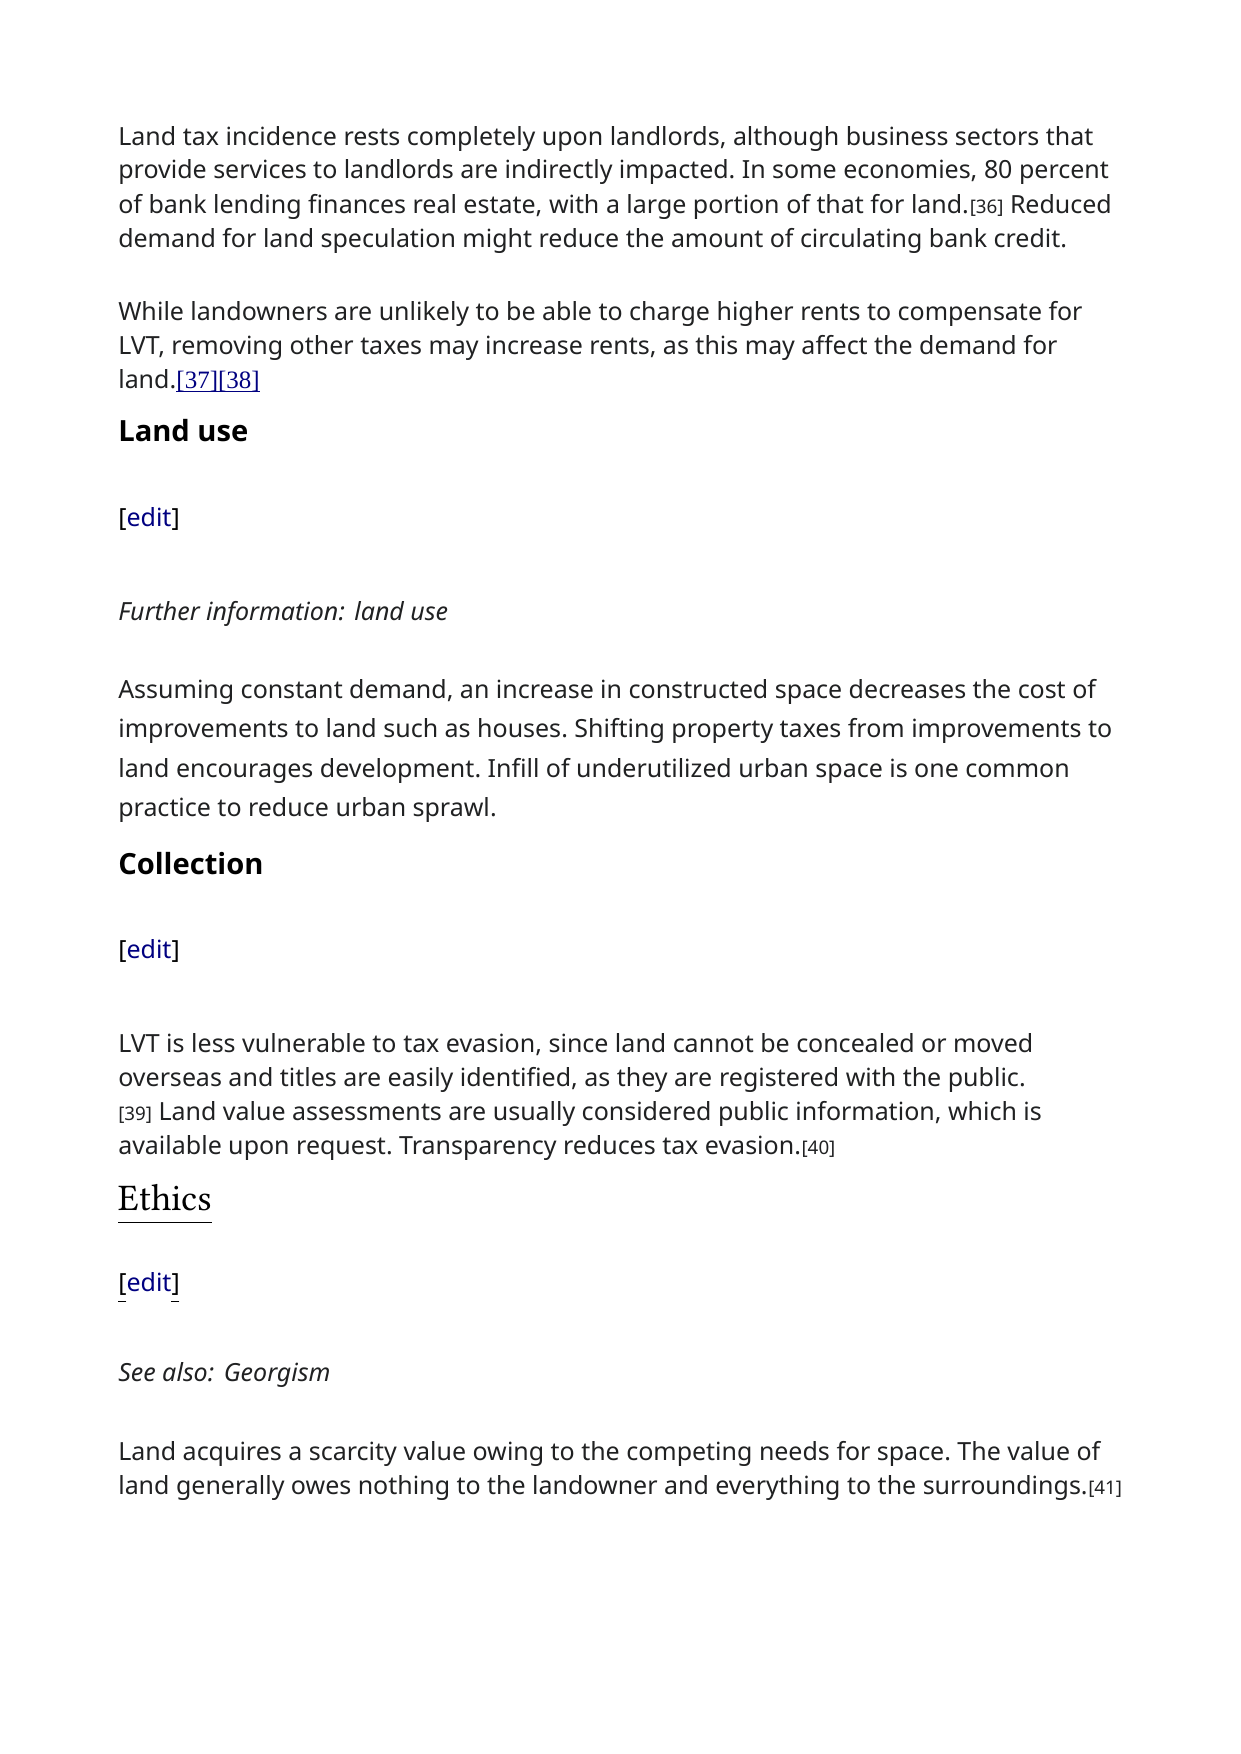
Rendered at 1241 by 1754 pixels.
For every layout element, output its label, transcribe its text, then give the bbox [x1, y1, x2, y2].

text [edit] [118, 499, 1122, 533]
text Assuming constant demand, an increase in constructed space decreases the cost of improvements to land such as houses. Shifting property taxes from improvements to land encourages development. Infill of underutilized urban space is one common practice to reduce urban sprawl. [118, 672, 1122, 823]
subtitle Collection [118, 843, 1122, 883]
text Further information: land use [118, 593, 1122, 627]
text While landowners are unlikely to be able to charge higher rents to compensate for LVT, removing other taxes may increase rents, as this may affect the demand for land.[37][38] [118, 294, 1122, 396]
text LVT is less vulnerable to tax evasion, since land cannot be concealed or moved overseas and titles are easily identified, as they are registered with the public.[39] Land value assessments are usually considered public information, which is available upon request. Transparency reduces tax evasion.[40] [118, 1026, 1122, 1162]
text See also: Georgism [118, 1354, 1122, 1388]
subtitle Land use [118, 411, 1122, 450]
text [edit] [118, 932, 1122, 966]
text Land tax incidence rests completely upon landlords, although business sectors that provide services to landlords are indirectly impacted. In some economies, 80 percent of bank lending finances real estate, with a large portion of that for land.[36] Reduced demand for land speculation might reduce the amount of circulating bank credit. [118, 118, 1122, 254]
text [edit] [118, 1264, 1122, 1301]
text Land acquires a scarcity value owing to the competing needs for space. The value of land generally owes nothing to the landowner and everything to the surroundings.[41] [118, 1433, 1122, 1501]
subtitle Ethics [118, 1177, 1122, 1222]
